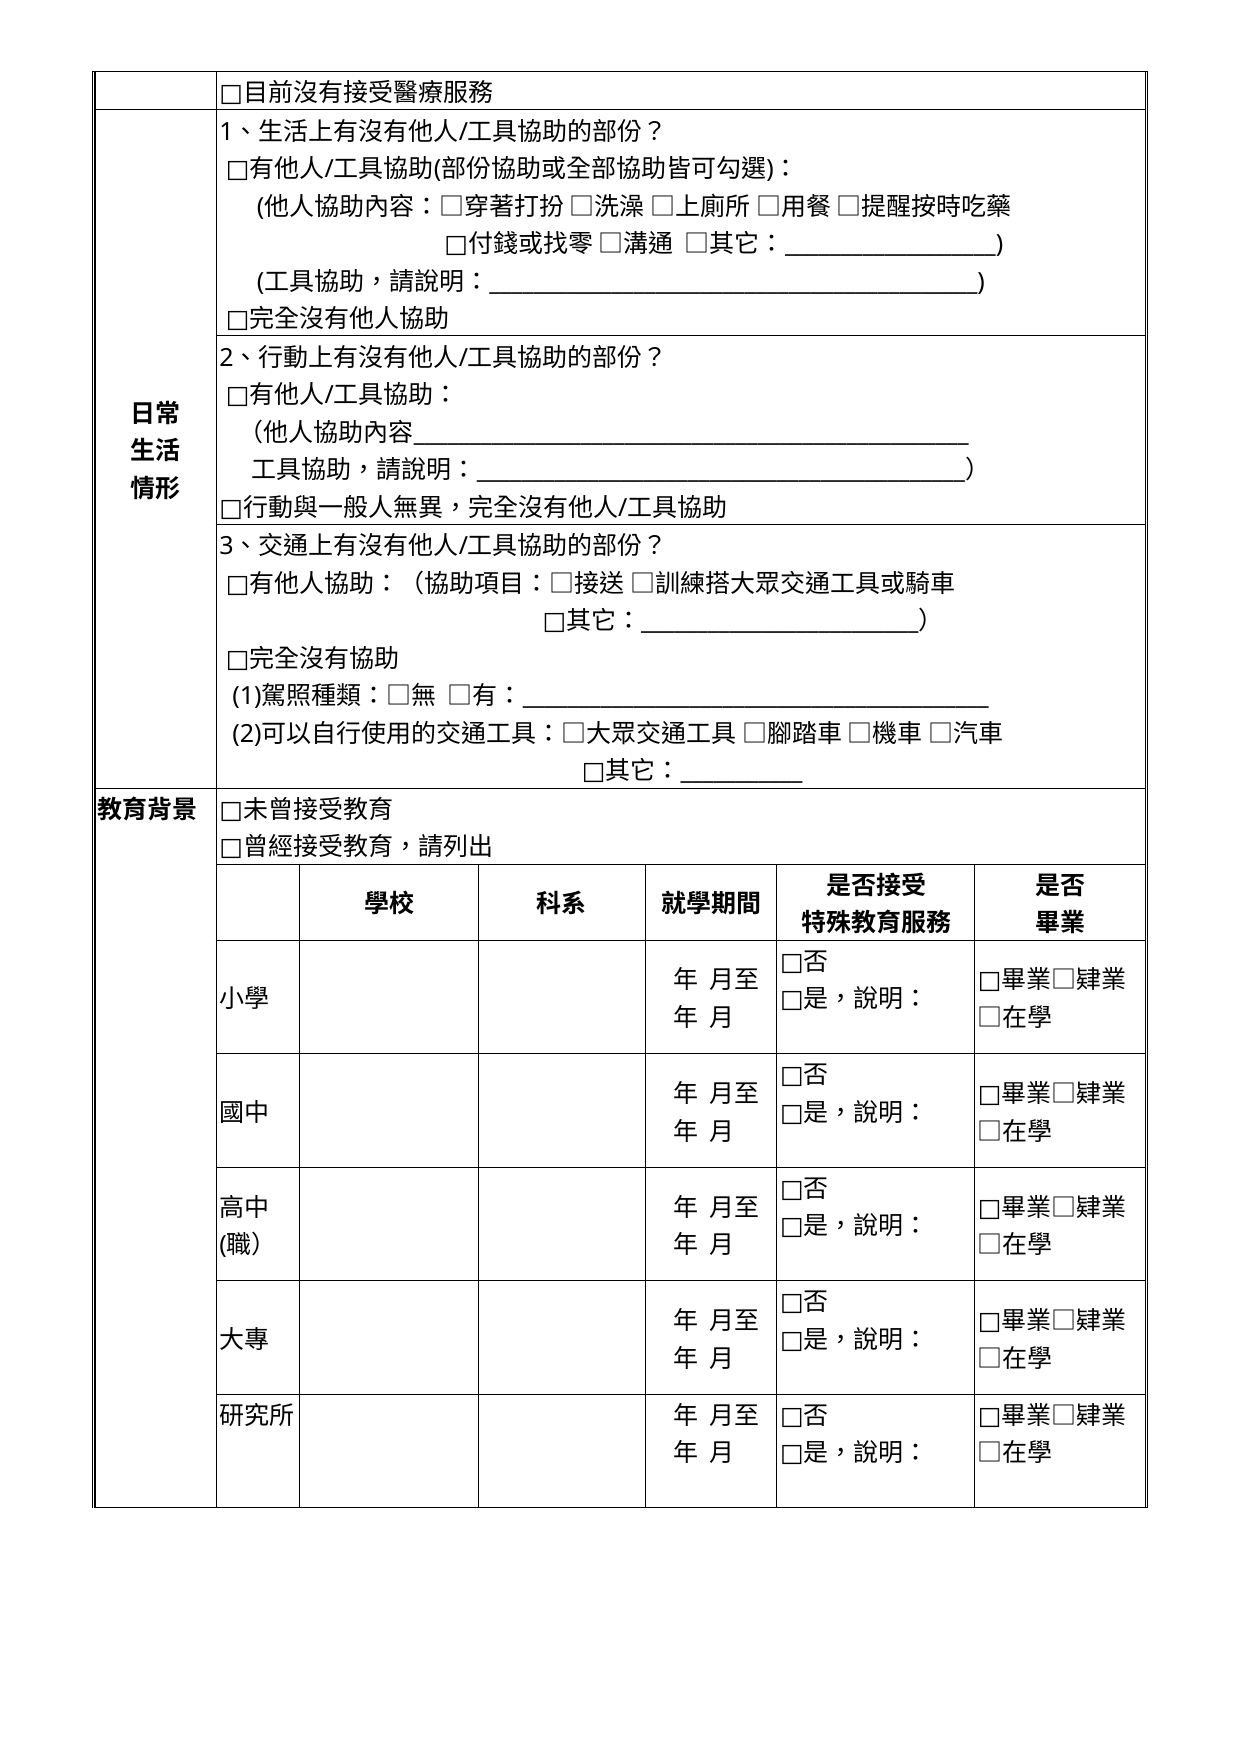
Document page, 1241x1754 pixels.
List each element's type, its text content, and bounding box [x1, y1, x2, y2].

table_cell 是否接受 特殊教育服務 [777, 865, 974, 939]
table_cell 年 月至 年 月 [646, 1395, 776, 1507]
table_cell [300, 1395, 478, 1507]
table_cell [479, 1054, 645, 1167]
table_cell 年 月至 年 月 [646, 1168, 776, 1280]
table_cell 是否 畢業 [975, 865, 1145, 939]
table_cell [479, 941, 645, 1053]
table_cell 國中 [217, 1054, 299, 1167]
table_cell 就學期間 [646, 865, 776, 939]
table_cell 學校 [300, 865, 478, 939]
table_cell [479, 1168, 645, 1280]
table_cell □否 □是，說明： [777, 1281, 974, 1394]
table_cell □畢業□肄業□在學 [975, 941, 1145, 1053]
table_cell [300, 1168, 478, 1280]
table_cell □畢業□肄業□在學 [975, 1168, 1145, 1280]
table_cell [96, 72, 216, 109]
table_cell 2、行動上有沒有他人/工具協助的部份？ □有他人/工具協助： （他人協助內容__________________________________________________ 工具協助，請說明：____________________________________________） □行動與一般人無異，完全沒有他人/工具協助 [217, 336, 1145, 524]
table_cell 教育背景 [96, 789, 216, 1507]
table_cell 年 月至 年 月 [646, 1281, 776, 1394]
table_cell □畢業□肄業□在學 [975, 1281, 1145, 1394]
table_cell [300, 1281, 478, 1394]
table_cell □畢業□肄業□在學 [975, 1054, 1145, 1167]
table_cell □否 □是，說明： [777, 941, 974, 1053]
table_cell 年 月至 年 月 [646, 941, 776, 1053]
table_cell 小學 [217, 941, 299, 1053]
table_cell 科系 [479, 865, 645, 939]
table_cell [479, 1395, 645, 1507]
table_cell 高中(職） [217, 1168, 299, 1280]
table_cell 大專 [217, 1281, 299, 1394]
table_cell 年 月至 年 月 [646, 1054, 776, 1167]
table_cell □否 □是，說明： [777, 1054, 974, 1167]
table_cell 研究所 [217, 1395, 299, 1507]
table_cell 3、交通上有沒有他人/工具協助的部份？ □有他人協助：（協助項目：□接送 □訓練搭大眾交通工具或騎車 □其它：_________________________） □完全沒有協助 (1)駕照種類：□無 □有：__________________________________________ (2)可以自行使用的交通工具：□大眾交通工具 □腳踏車 □機車 □汽車 □其它：___________ [217, 525, 1145, 787]
table_cell 1、生活上有沒有他人/工具協助的部份？ □有他人/工具協助(部份協助或全部協助皆可勾選)： (他人協助內容：□穿著打扮 □洗澡 □上廁所 □用餐 □提醒按時吃藥 □付錢或找零 □溝通 □其它：___________________) (工具協助，請說明：____________________________________________) □完全沒有他人協助 [217, 110, 1145, 335]
table_cell [300, 1054, 478, 1167]
table_cell 日常 生活 情形 [96, 110, 216, 787]
table_cell □否 □是，說明： [777, 1168, 974, 1280]
table_cell □目前沒有接受醫療服務 [217, 72, 1145, 109]
table_cell [300, 941, 478, 1053]
table_cell [479, 1281, 645, 1394]
table_cell □畢業□肄業□在學 [975, 1395, 1145, 1507]
table_cell □未曾接受教育 □曾經接受教育，請列出 [217, 789, 1145, 863]
table_cell □否 □是，說明： [777, 1395, 974, 1507]
table_cell [217, 865, 299, 939]
